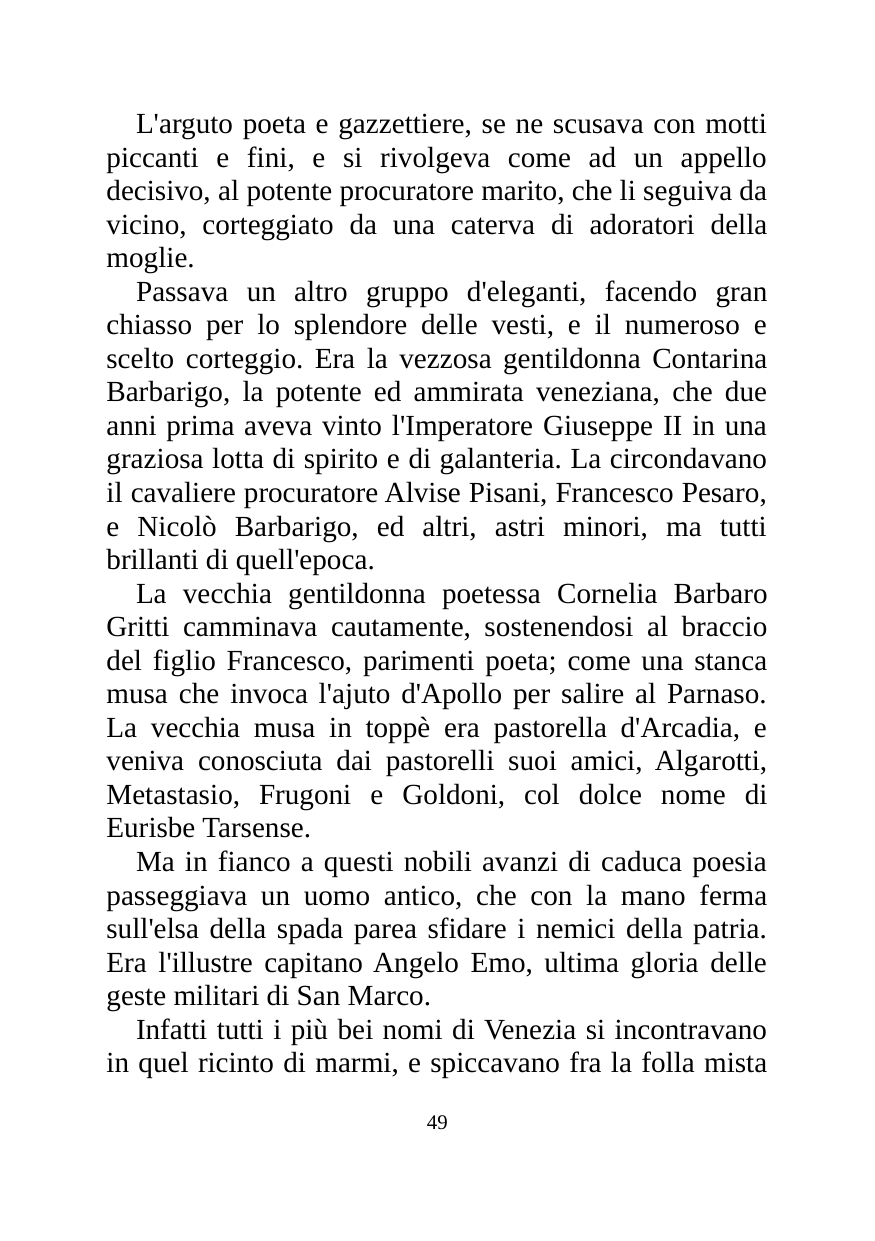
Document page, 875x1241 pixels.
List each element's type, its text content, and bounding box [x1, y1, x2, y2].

text Ma in fianco a questi nobili avanzi di caduca poesia passeggiava un uomo antico, che con la mano ferma sull'elsa della spada parea sfidare i nemici della patria. Era l'illustre capitano Angelo Emo, ultima gloria delle geste militari di San Marco. [106, 844, 768, 1012]
text L'arguto poeta e gazzettiere, se ne scusava con motti piccanti e fini, e si rivolgeva come ad un appello decisivo, al potente procuratore marito, che li seguiva da vicino, corteggiato da una caterva di adoratori della moglie. [106, 106, 768, 274]
text La vecchia gentildonna poetessa Cornelia Barbaro Gritti camminava cautamente, sostenendosi al braccio del figlio Francesco, parimenti poeta; come una stanca musa che invoca l'ajuto d'Apollo per salire al Parnaso. La vecchia musa in toppè era pastorella d'Arcadia, e veniva conosciuta dai pastorelli suoi amici, Algarotti, Metastasio, Frugoni e Goldoni, col dolce nome di Eurisbe Tarsense. [106, 576, 768, 844]
text Passava un altro gruppo d'eleganti, facendo gran chiasso per lo splendore delle vesti, e il numeroso e scelto corteggio. Era la vezzosa gentildonna Contarina Barbarigo, la potente ed ammirata veneziana, che due anni prima aveva vinto l'Imperatore Giuseppe II in una graziosa lotta di spirito e di galanteria. La circondavano il cavaliere procuratore Alvise Pisani, Francesco Pesaro, e Nicolò Barbarigo, ed altri, astri minori, ma tutti brillanti di quell'epoca. [106, 274, 768, 576]
text Infatti tutti i più bei nomi di Venezia si incontravano in quel ricinto di marmi, e spiccavano fra la folla mista [106, 1012, 768, 1079]
